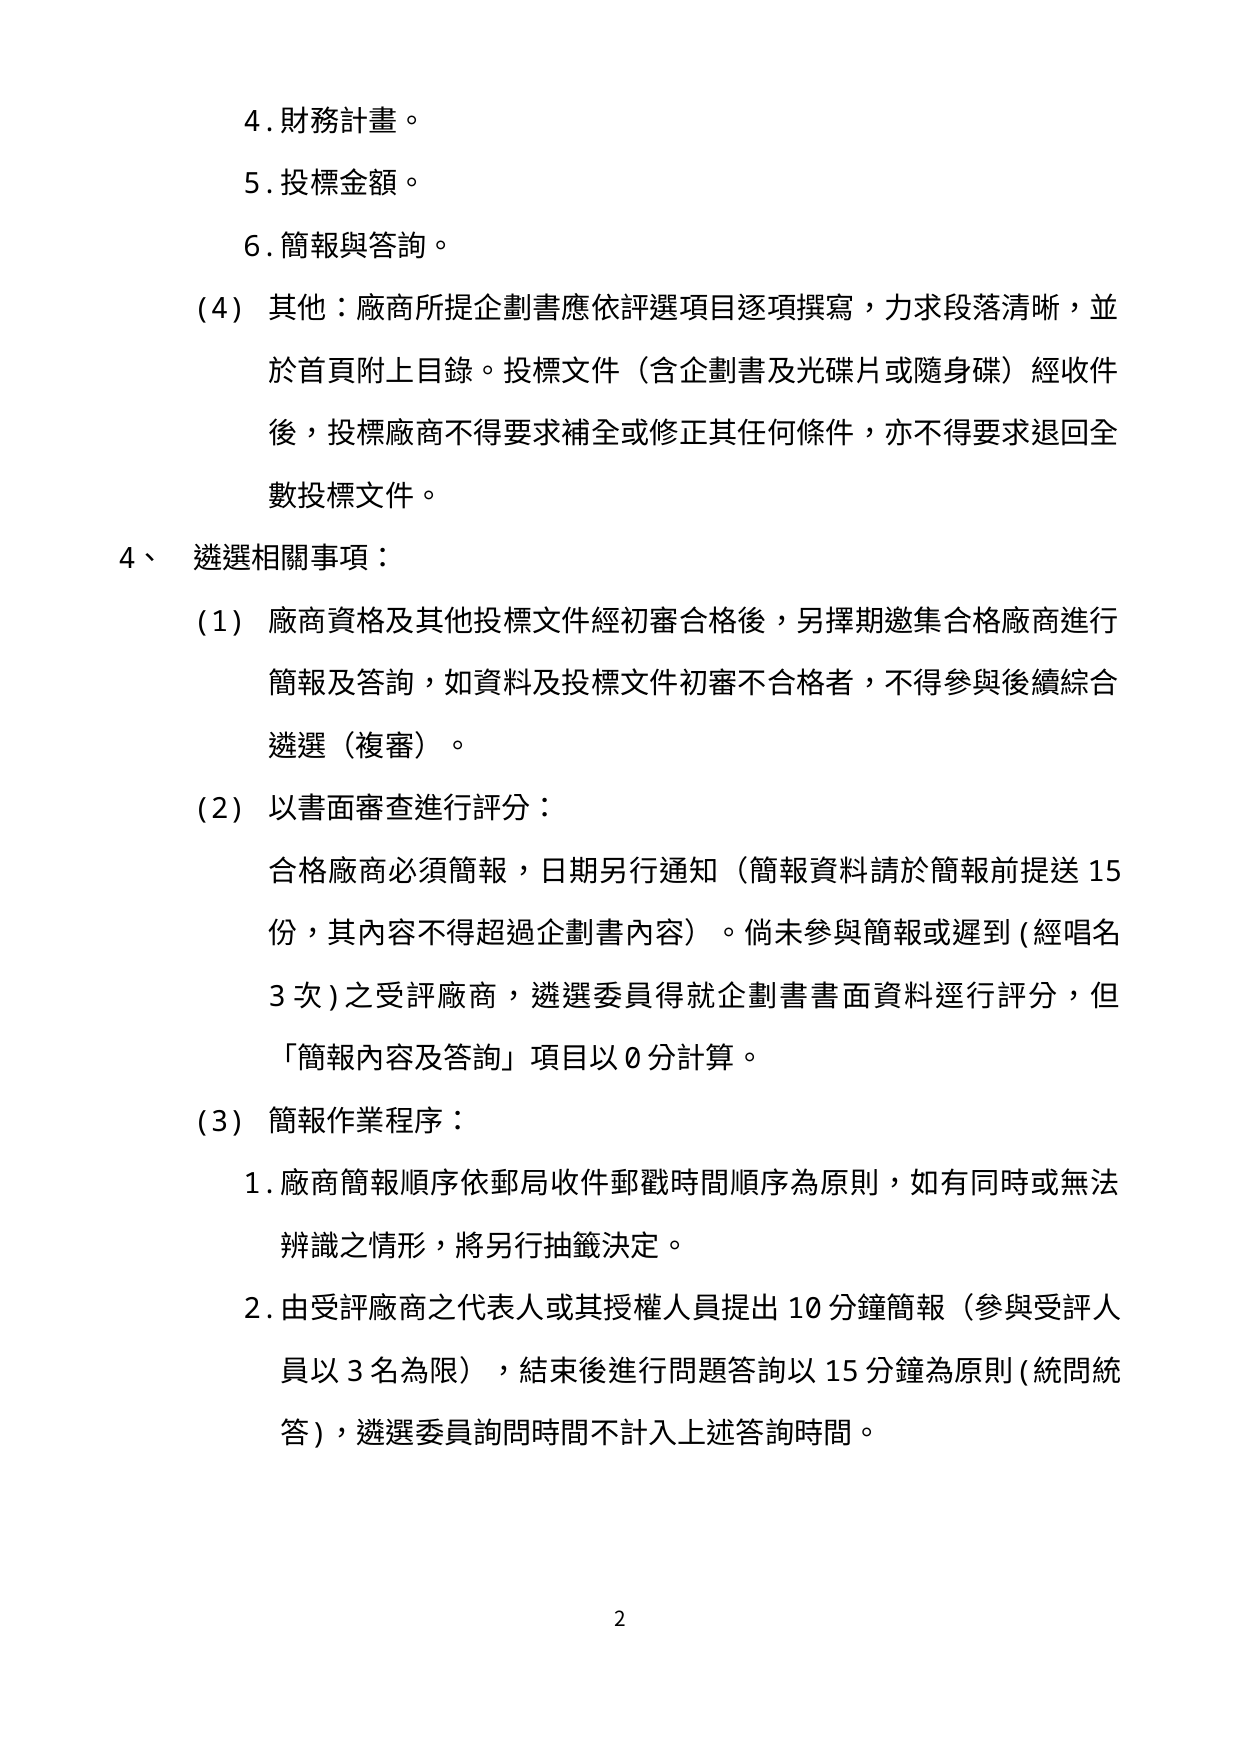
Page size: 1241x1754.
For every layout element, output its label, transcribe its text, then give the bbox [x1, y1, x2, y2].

list 其他：廠商所提企劃書應依評選項目逐項撰寫，力求段落清晰，並於首頁附上目錄。投標文件（含企劃書及光碟片或隨身碟）經收件後，投標廠商不得要求補全或修正其任何條件，亦不得要求退回全數投標文件。 [193, 264, 1122, 514]
list 廠商資格及其他投標文件經初審合格後，另擇期邀集合格廠商進行簡報及答詢，如資料及投標文件初審不合格者，不得參與後續綜合遴選（複審）。 [193, 577, 1122, 764]
list 簡報與答詢。 [243, 202, 1122, 264]
list 廠商簡報順序依郵局收件郵戳時間順序為原則，如有同時或無法辨識之情形，將另行抽籤決定。 [243, 1139, 1122, 1264]
list 由受評廠商之代表人或其授權人員提出10分鐘簡報（參與受評人員以3名為限），結束後進行問題答詢以15分鐘為原則(統問統答)，遴選委員詢問時間不計入上述答詢時間。 [243, 1264, 1122, 1452]
list 簡報作業程序： [193, 1077, 1122, 1139]
list 遴選相關事項： [118, 514, 1122, 577]
text 合格廠商必須簡報，日期另行通知（簡報資料請於簡報前提送15份，其內容不得超過企劃書內容）。倘未參與簡報或遲到(經唱名3次)之受評廠商，遴選委員得就企劃書書面資料逕行評分，但「簡報內容及答詢」項目以0分計算。 [268, 827, 1122, 1077]
list 財務計畫。 [243, 77, 1122, 139]
list 以書面審查進行評分： [193, 764, 1122, 827]
list 投標金額。 [243, 139, 1122, 202]
